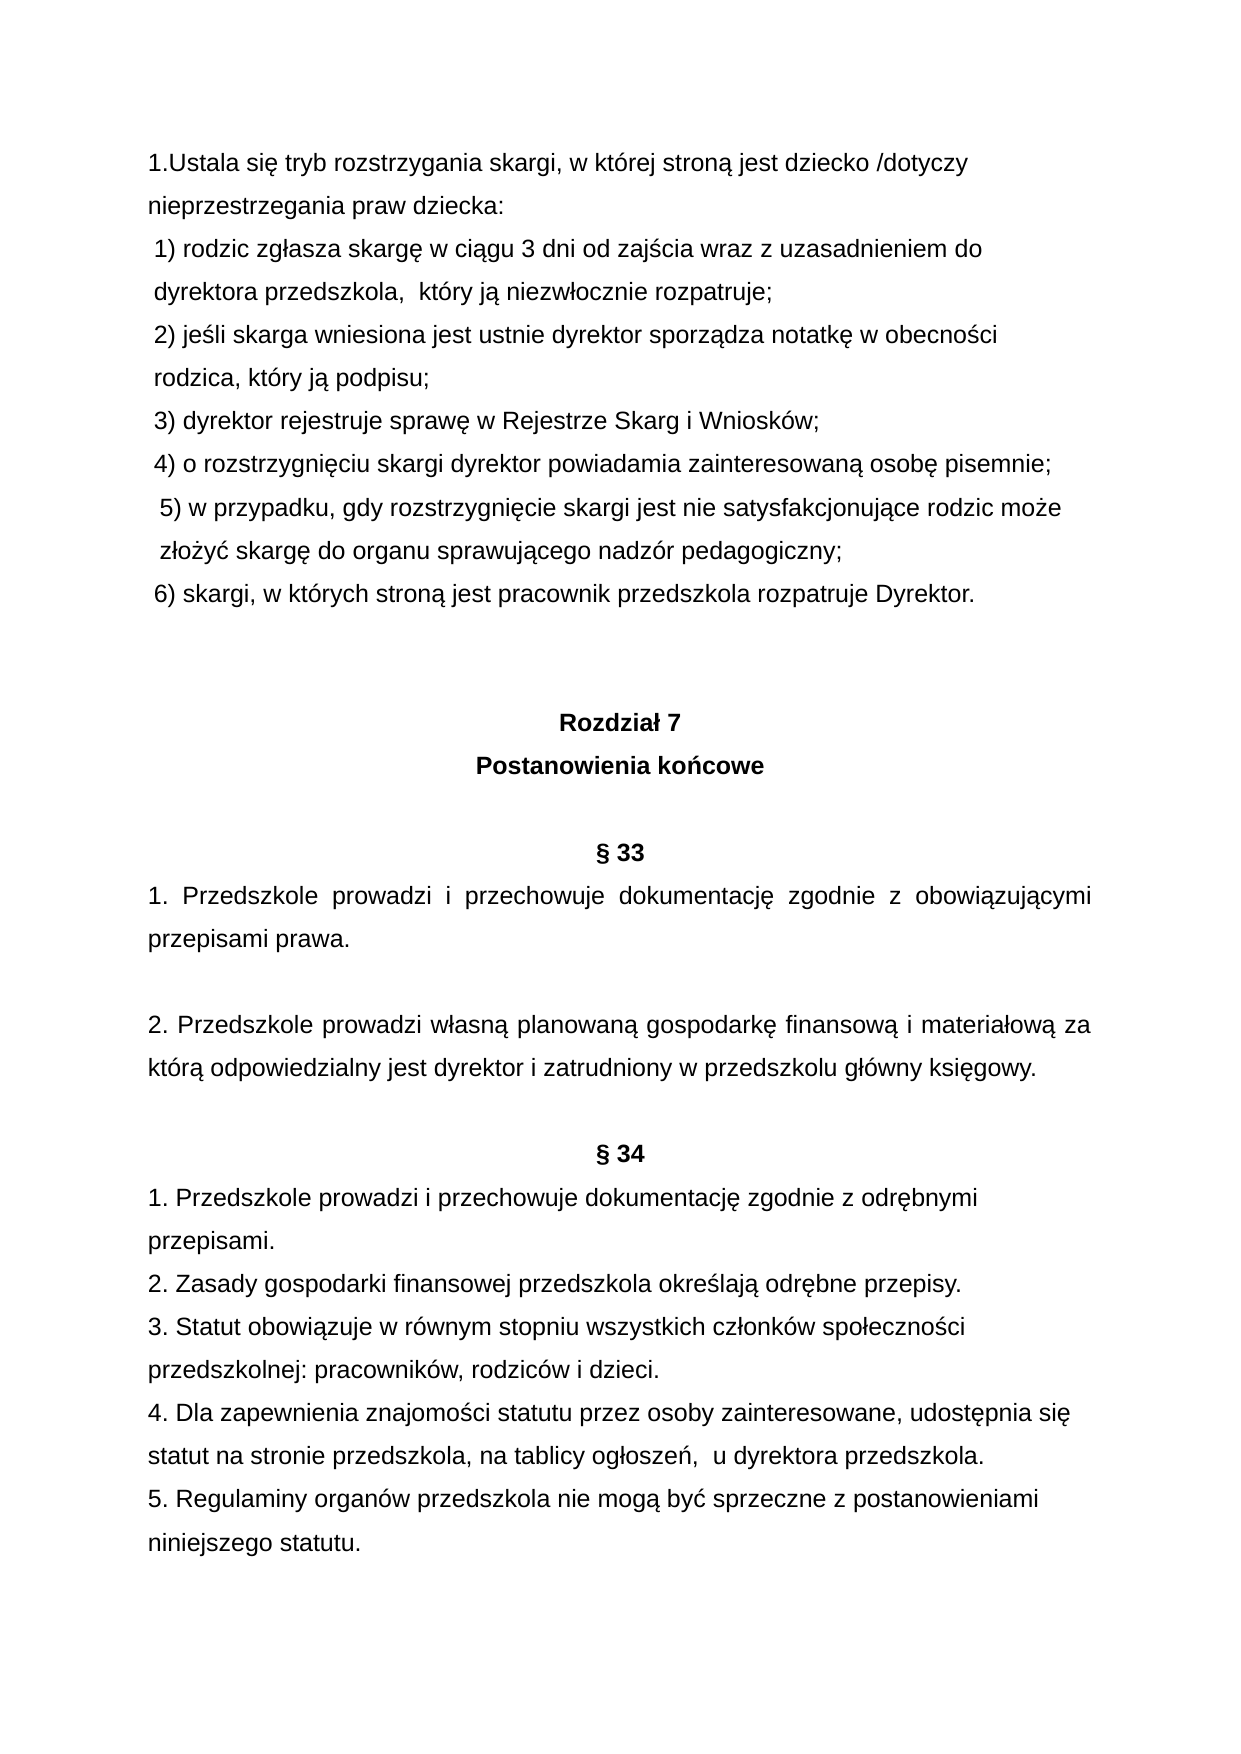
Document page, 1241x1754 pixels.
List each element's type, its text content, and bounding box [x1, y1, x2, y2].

text 2) jeśli skarga wniesiona jest ustnie dyrektor sporządza notatkę w obecności rodzica, który ją podpisu; [153, 320, 1093, 392]
text 1) rodzic zgłasza skargę w ciągu 3 dni od zajścia wraz z uzasadnieniem do dyrektora przedszkola, który ją niezwłocznie rozpatruje; [153, 234, 1093, 306]
list 2. Przedszkole prowadzi własną planowaną gospodarkę finansową i materiałową za którą odpowiedzialny jest dyrektor i zatrudniony w przedszkolu główny księgowy. [148, 1010, 1093, 1082]
text Postanowienia końcowe [148, 751, 1093, 780]
text 4. Dla zapewnienia znajomości statutu przez osoby zainteresowane, udostępnia się statut na stronie przedszkola, na tablicy ogłoszeń, u dyrektora przedszkola. [148, 1398, 1093, 1470]
text 5) w przypadku, gdy rozstrzygnięcie skargi jest nie satysfakcjonujące rodzic może złożyć skargę do organu sprawującego nadzór pedagogiczny; [159, 493, 1093, 564]
text § 34 [148, 1139, 1093, 1168]
text 1. Przedszkole prowadzi i przechowuje dokumentację zgodnie z odrębnymi przepisami. [148, 1183, 1093, 1254]
text 6) skargi, w których stroną jest pracownik przedszkola rozpatruje Dyrektor. [153, 579, 1093, 608]
text 2. Zasady gospodarki finansowej przedszkola określają odrębne przepisy. [148, 1269, 1093, 1298]
text 3) dyrektor rejestruje sprawę w Rejestrze Skarg i Wniosków; [153, 406, 1093, 435]
text 3. Statut obowiązuje w równym stopniu wszystkich członków społeczności przedszkolnej: pracowników, rodziców i dzieci. [148, 1312, 1093, 1384]
text 5. Regulaminy organów przedszkola nie mogą być sprzeczne z postanowieniami niniejszego statutu. [148, 1484, 1093, 1556]
text 4) o rozstrzygnięciu skargi dyrektor powiadamia zainteresowaną osobę pisemnie; [153, 449, 1093, 478]
text Rozdział 7 [148, 708, 1093, 737]
list 1. Przedszkole prowadzi i przechowuje dokumentację zgodnie z obowiązującymi przepisami prawa. [148, 881, 1093, 953]
text § 33 [148, 838, 1093, 866]
text 1.Ustala się tryb rozstrzygania skargi, w której stroną jest dziecko /dotyczy nieprzestrzegania praw dziecka: [148, 148, 1093, 219]
